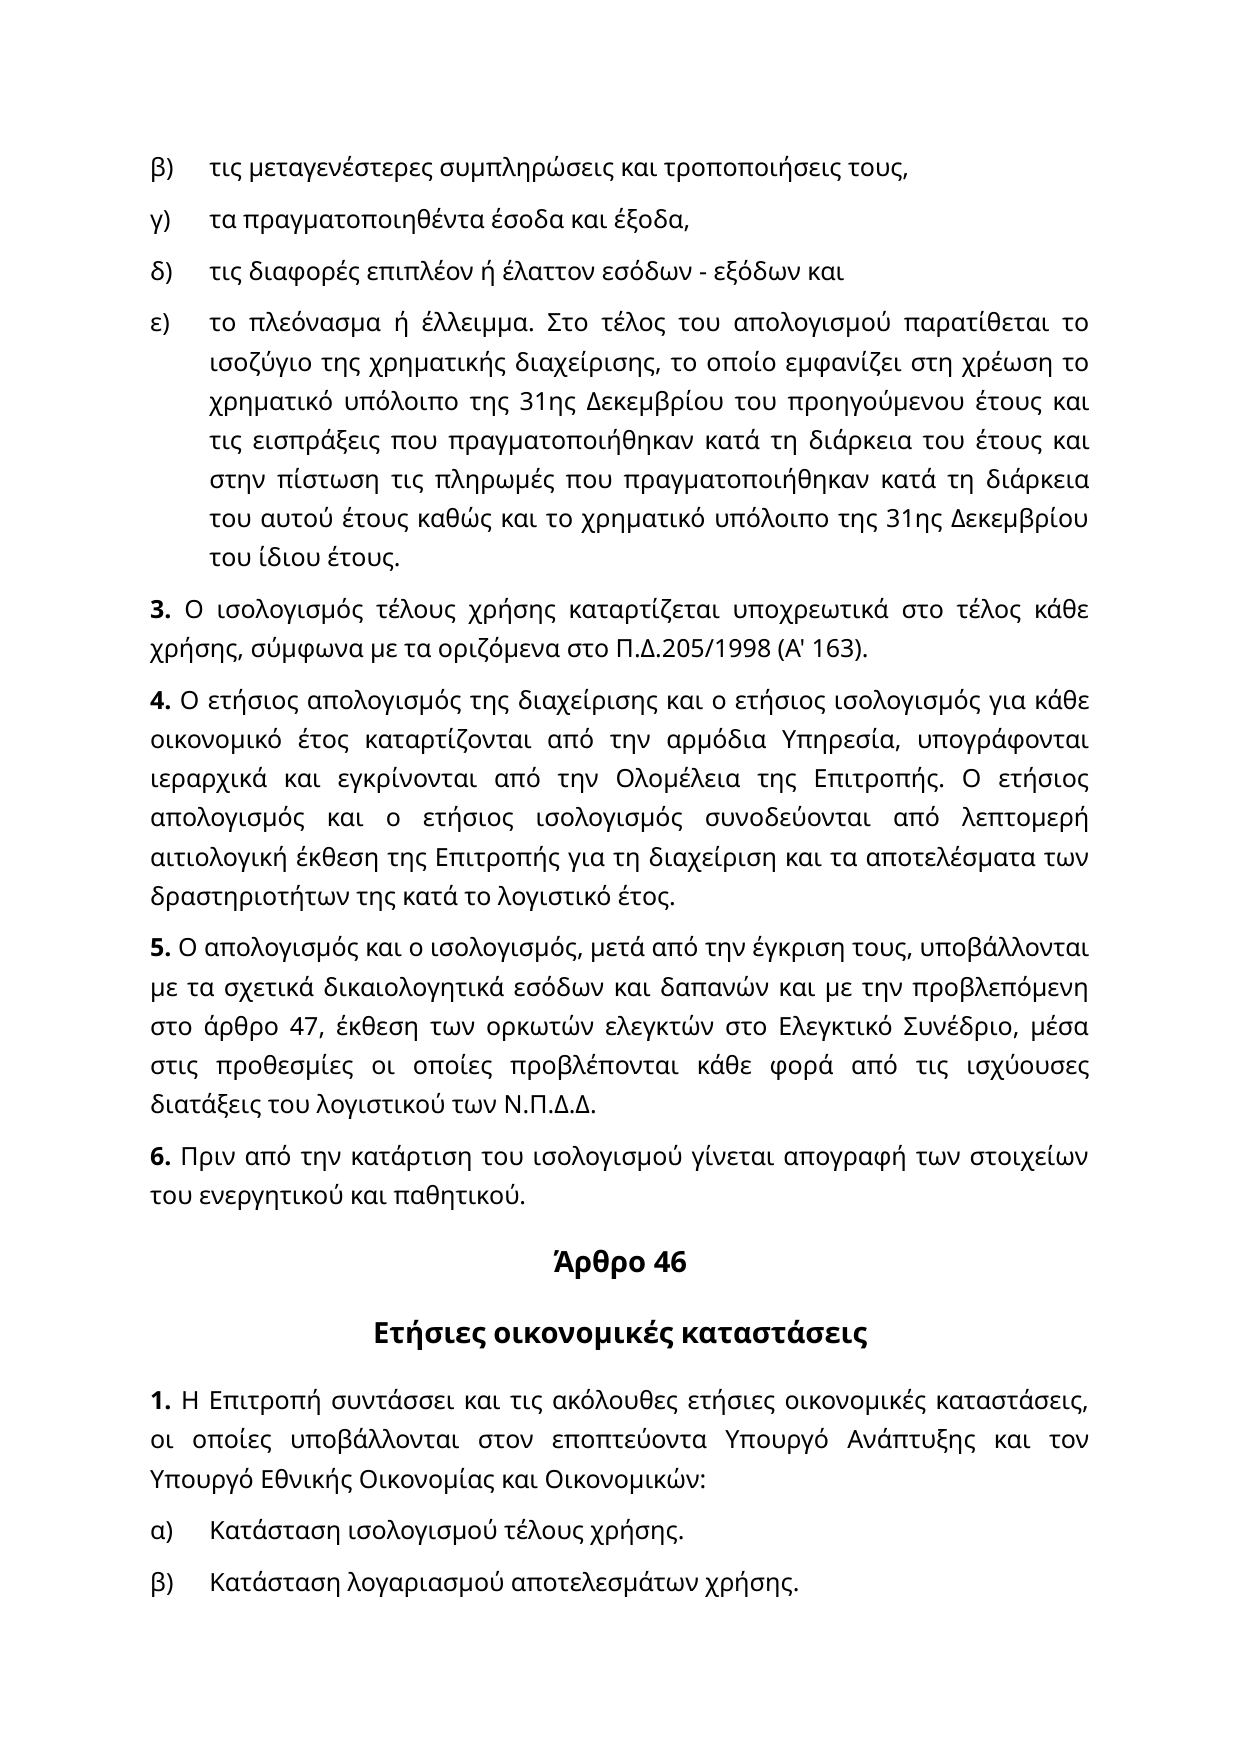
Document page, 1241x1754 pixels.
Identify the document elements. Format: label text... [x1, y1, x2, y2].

list α) Κατάσταση ισολογισμού τέλους χρήσης. [150, 1513, 1090, 1547]
list γ) τα πραγματοποιηθέντα έσοδα και έξοδα, [150, 202, 1090, 236]
list δ) τις διαφορές επιπλέον ή έλαττον εσόδων - εξόδων και [150, 253, 1090, 287]
subtitle Άρθρο 46 [150, 1242, 1090, 1281]
text 4. Ο ετήσιος απολογισμός της διαχείρισης και ο ετήσιος ισολογισμός για κάθε οικονομικό έτος καταρτίζονται από την αρμόδια Υπηρεσία, υπογράφονται ιεραρχικά και εγκρίνονται από την Ολομέλεια της Επιτροπής. Ο ετήσιος απολογισμός και ο ετήσιος ισολογισμός συνοδεύονται από λεπτομερή αιτιολογική έκθεση της Επιτροπής για τη διαχείριση και τα αποτελέσματα των δραστηριοτήτων της κατά το λογιστικό έτος. [150, 682, 1090, 912]
text 5. Ο απολογισμός και ο ισολογισμός, μετά από την έγκριση τους, υποβάλλονται με τα σχετικά δικαιολογητικά εσόδων και δαπανών και με την προβλεπόμενη στο άρθρο 47, έκθεση των ορκωτών ελεγκτών στο Ελεγκτικό Συνέδριο, μέσα στις προθεσμίες οι οποίες προβλέπονται κάθε φορά από τις ισχύουσες διατάξεις του λογιστικού των Ν.Π.Δ.Δ. [150, 930, 1090, 1121]
list β) Κατάσταση λογαριασμού αποτελεσμάτων χρήσης. [150, 1564, 1090, 1599]
subtitle Ετήσιες οικονομικές καταστάσεις [150, 1312, 1090, 1352]
text 3. Ο ισολογισμός τέλους χρήσης καταρτίζεται υποχρεωτικά στο τέλος κάθε χρήσης, σύμφωνα με τα οριζόμενα στο Π.Δ.205/1998 (Α' 163). [150, 592, 1090, 665]
list β) τις μεταγενέστερες συμπληρώσεις και τροποποιήσεις τους, [150, 150, 1090, 184]
list ε) το πλεόνασμα ή έλλειμμα. Στο τέλος του απολογισμού παρατίθεται το ισοζύγιο της χρηματικής διαχείρισης, το οποίο εμφανίζει στη χρέωση το χρηματικό υπόλοιπο της 31ης Δεκεμβρίου του προηγούμενου έτους και τις εισπράξεις που πραγματοποιήθηκαν κατά τη διάρκεια του έτους και στην πίστωση τις πληρωμές που πραγματοποιήθηκαν κατά τη διάρκεια του αυτού έτους καθώς και το χρηματικό υπόλοιπο της 31ης Δεκεμβρίου του ίδιου έτους. [150, 305, 1090, 574]
text 1. Η Επιτροπή συντάσσει και τις ακόλουθες ετήσιες οικονομικές καταστάσεις, οι οποίες υποβάλλονται στον εποπτεύοντα Υπουργό Ανάπτυξης και τον Υπουργό Εθνικής Οικονομίας και Οικονομικών: [150, 1383, 1090, 1495]
text 6. Πριν από την κατάρτιση του ισολογισμού γίνεται απογραφή των στοιχείων του ενεργητικού και παθητικού. [150, 1138, 1090, 1212]
